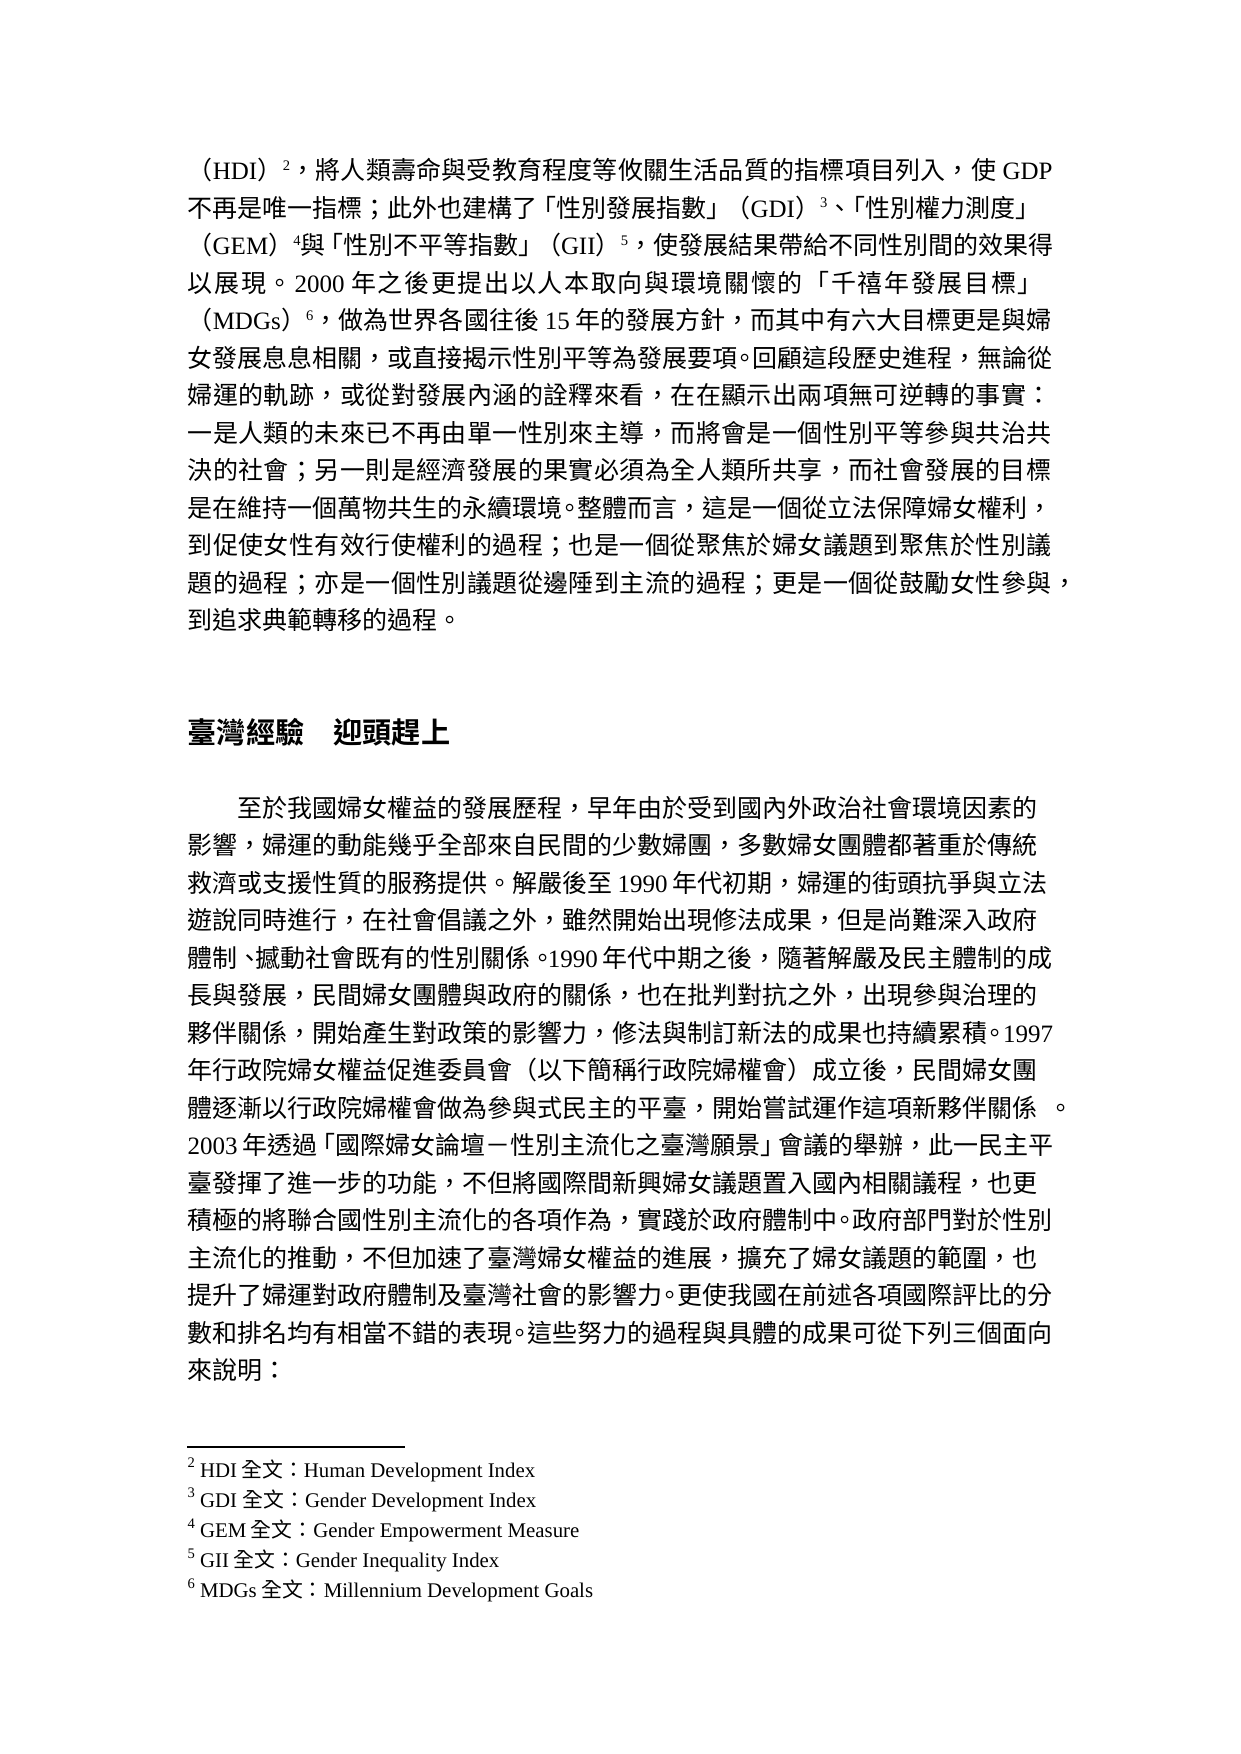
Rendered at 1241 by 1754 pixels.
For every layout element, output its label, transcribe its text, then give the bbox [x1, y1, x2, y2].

text GII全文：Gender Inequality Index [187, 1543, 1053, 1574]
text 臺灣經驗 迎頭趕上 [187, 694, 1053, 769]
text HDI全文：Human Development Index [187, 1453, 1053, 1483]
text MDGs全文：Millennium Development Goals [187, 1574, 1053, 1604]
text 事實上，在此同時聯合國對於「發展」的詮釋，也有許多的省思。從聯合國開發總署（UNDP）歷年所發展出用以測量國家發展程度的指標觀之，1990年之前「國內生產毛額」（GDP）是唯一的指標；之後提出「人類發展指數」（HDI），將人類壽命與受教育程度等攸關生活品質的指標項目列入，使GDP不再是唯一指標；此外也建構了「性別發展指數」（GDI）、「性別權力測度」（GEM）與「性別不平等指數」（GII），使發展結果帶給不同性別間的效果得以展現。2000年之後更提出以人本取向與環境關懷的「千禧年發展目標」（MDGs），做為世界各國往後15年的發展方針，而其中有六大目標更是與婦女發展息息相關，或直接揭示性別平等為發展要項。回顧這段歷史進程，無論從婦運的軌跡，或從對發展內涵的詮釋來看，在在顯示出兩項無可逆轉的事實：一是人類的未來已不再由單一性別來主導，而將會是一個性別平等參與共治共決的社會；另一則是經濟發展的果實必須為全人類所共享，而社會發展的目標是在維持一個萬物共生的永續環境。整體而言，這是一個從立法保障婦女權利，到促使女性有效行使權利的過程；也是一個從聚焦於婦女議題到聚焦於性別議題的過程；亦是一個性別議題從邊陲到主流的過程；更是一個從鼓勵女性參與，到追求典範轉移的過程。 [187, 150, 1053, 637]
text GEM全文：Gender Empowerment Measure [187, 1513, 1053, 1543]
text 至於我國婦女權益的發展歷程，早年由於受到國內外政治社會環境因素的影響，婦運的動能幾乎全部來自民間的少數婦團，多數婦女團體都著重於傳統救濟或支援性質的服務提供。解嚴後至1990年代初期，婦運的街頭抗爭與立法遊說同時進行，在社會倡議之外，雖然開始出現修法成果，但是尚難深入政府體制、撼動社會既有的性別關係。1990年代中期之後，隨著解嚴及民主體制的成長與發展，民間婦女團體與政府的關係，也在批判對抗之外，出現參與治理的夥伴關係，開始產生對政策的影響力，修法與制訂新法的成果也持續累積。1997年行政院婦女權益促進委員會（以下簡稱行政院婦權會）成立後，民間婦女團體逐漸以行政院婦權會做為參與式民主的平臺，開始嘗試運作這項新夥伴關係。2003年透過「國際婦女論壇－性別主流化之臺灣願景」會議的舉辦，此一民主平臺發揮了進一步的功能，不但將國際間新興婦女議題置入國內相關議程，也更積極的將聯合國性別主流化的各項作為，實踐於政府體制中。政府部門對於性別主流化的推動，不但加速了臺灣婦女權益的進展，擴充了婦女議題的範圍，也提升了婦運對政府體制及臺灣社會的影響力。更使我國在前述各項國際評比的分數和排名均有相當不錯的表現。這些努力的過程與具體的成果可從下列三個面向來說明： [187, 787, 1053, 1387]
text GDI 全文：Gender Development Index [187, 1483, 1053, 1513]
